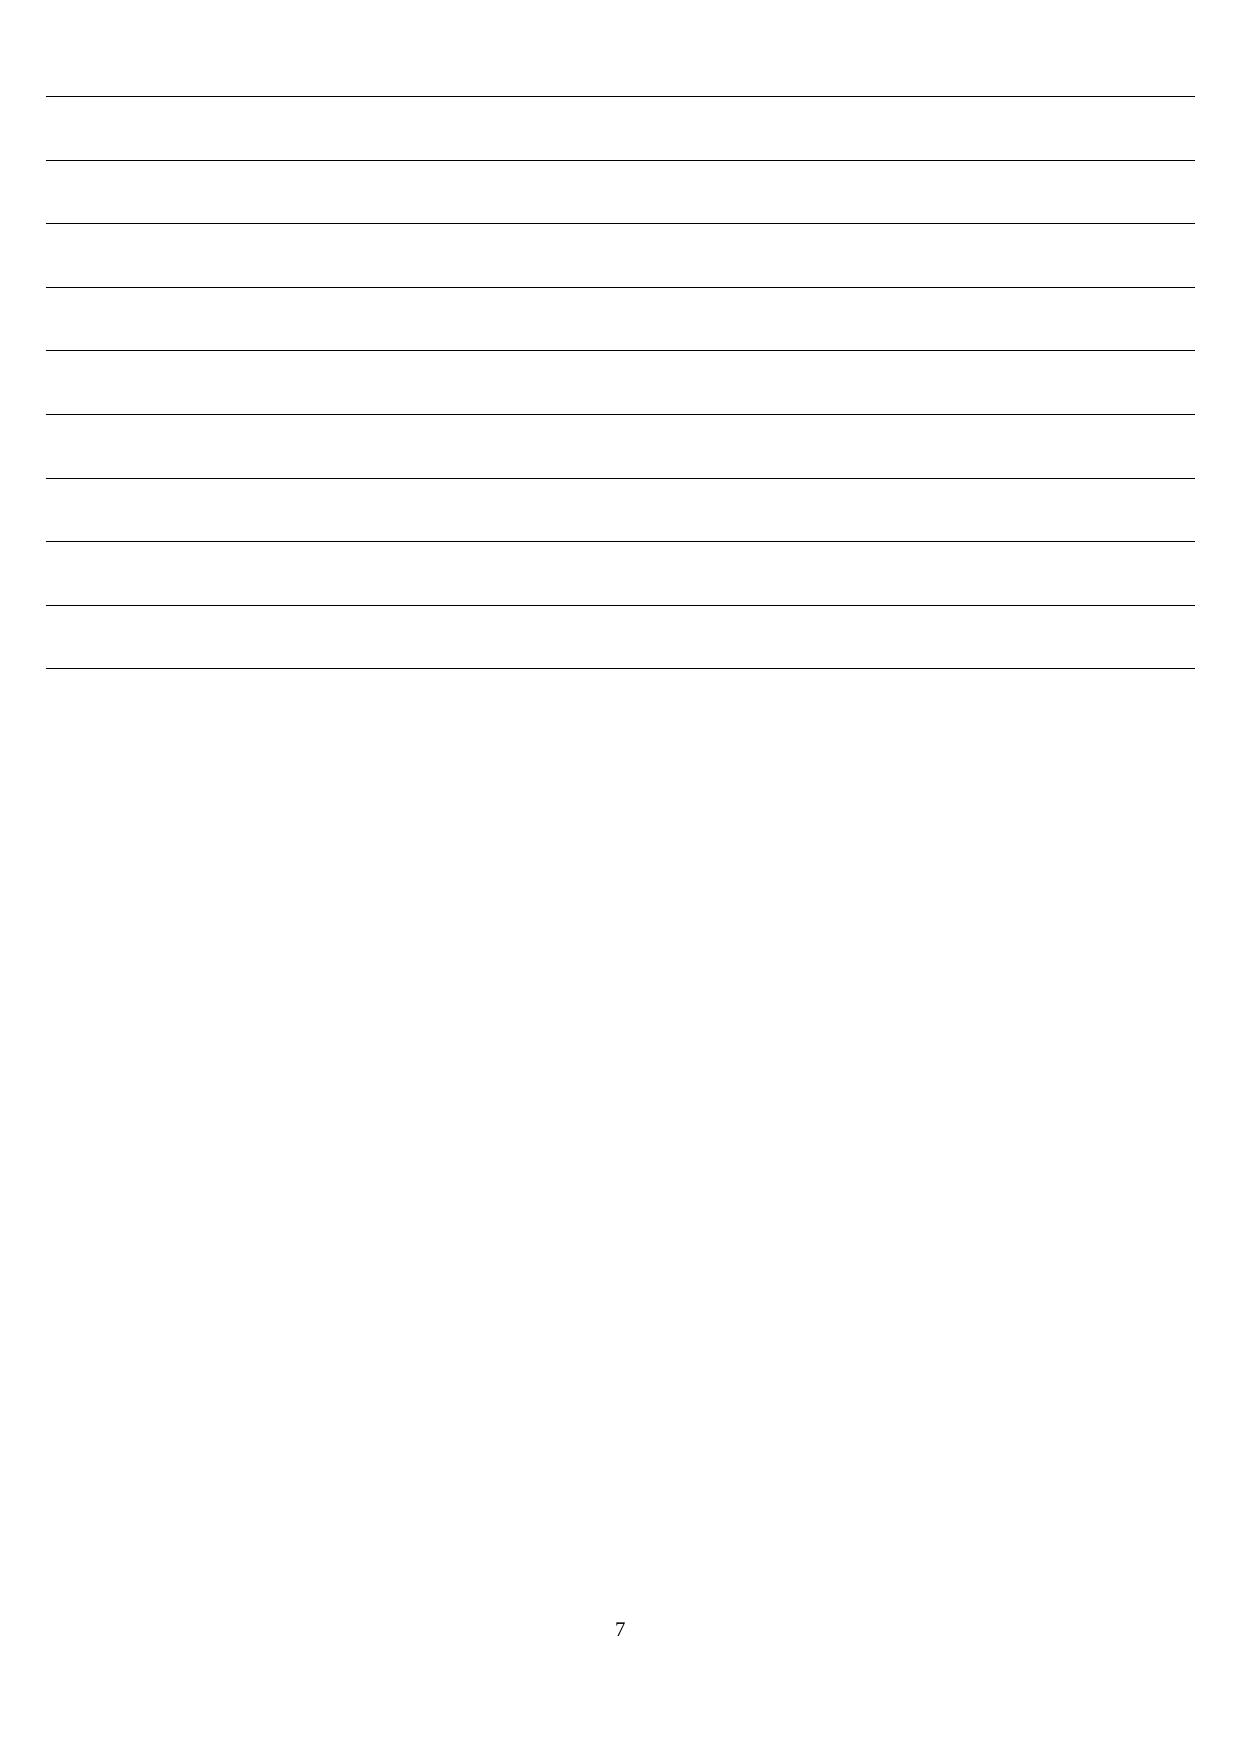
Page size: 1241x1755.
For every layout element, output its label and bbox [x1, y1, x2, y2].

table_cell [46, 351, 1195, 414]
table_cell [46, 224, 1195, 287]
table_cell [46, 288, 1195, 350]
table_cell [46, 606, 1195, 668]
table_cell [46, 161, 1195, 223]
table_cell [46, 479, 1195, 541]
table_cell [46, 542, 1195, 604]
table_cell [46, 97, 1195, 160]
table_cell [46, 415, 1195, 477]
